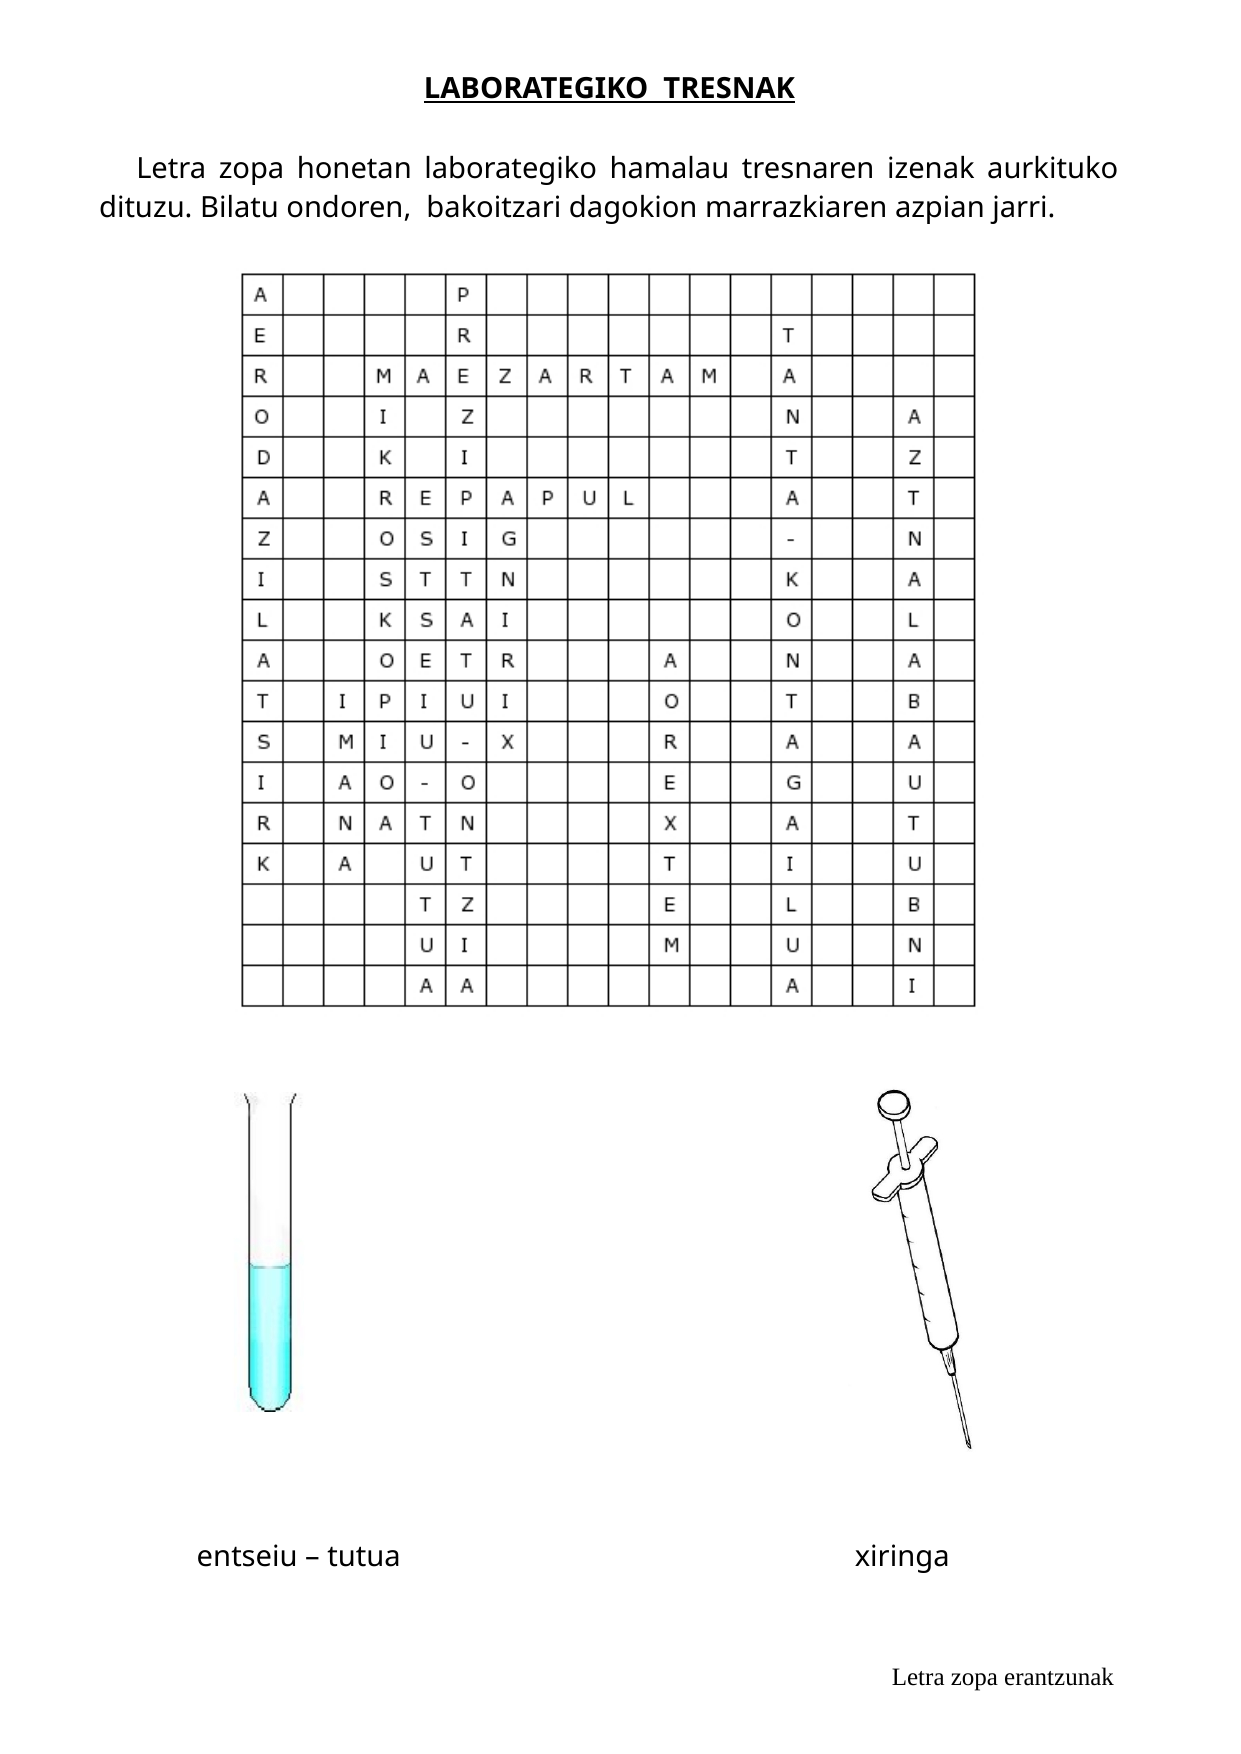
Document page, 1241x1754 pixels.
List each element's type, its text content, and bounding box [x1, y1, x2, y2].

text Letra zopa honetan laborategiko hamalau tresnaren izenak aurkituko dituzu. Bilatu ondoren, bakoitzari dagokion marrazkiaren azpian jarri. [99, 147, 1120, 226]
text entseiu – tutua xiringa [99, 1535, 1120, 1575]
picture [847, 1082, 978, 1456]
picture [234, 266, 985, 1018]
picture [231, 1083, 311, 1416]
text LABORATEGIKO TRESNAK [99, 68, 1120, 107]
